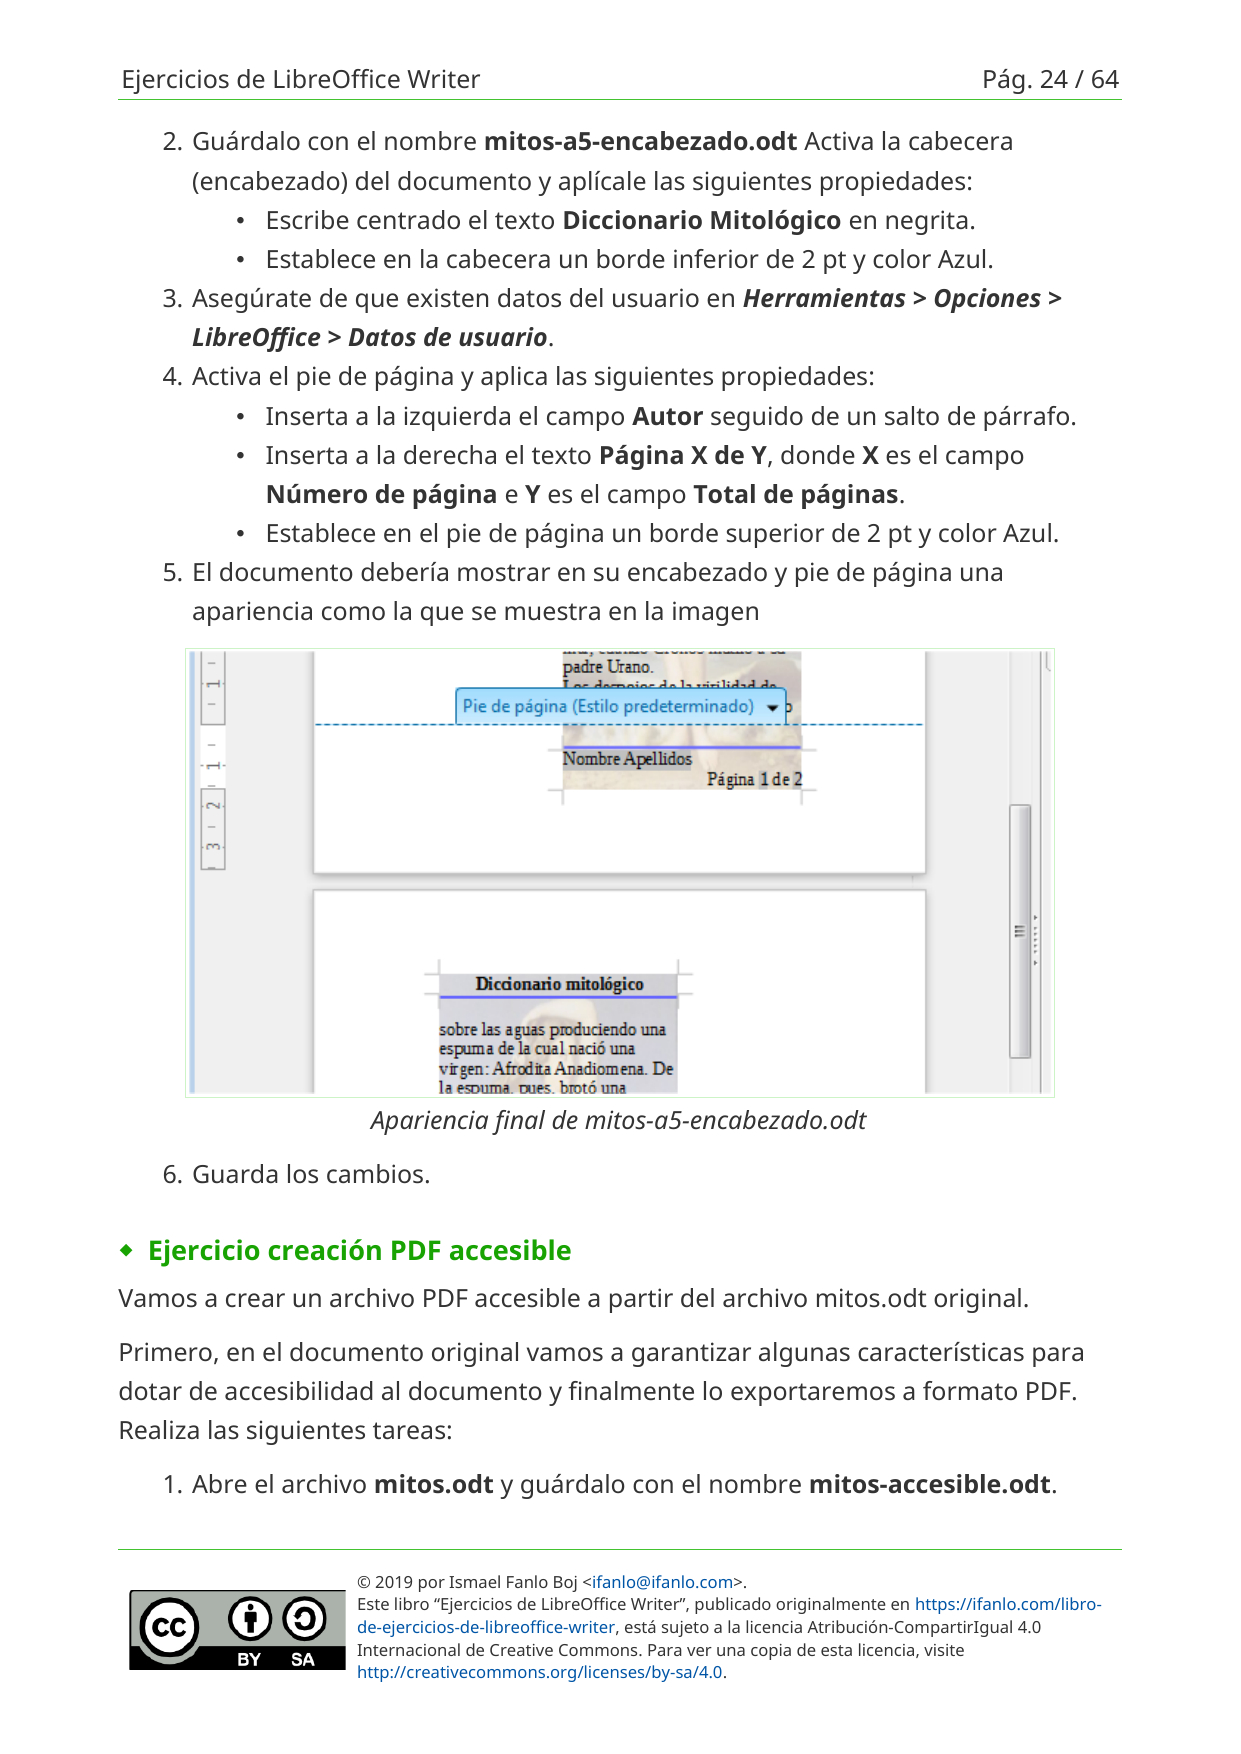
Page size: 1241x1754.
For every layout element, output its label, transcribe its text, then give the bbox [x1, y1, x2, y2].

text Primero, en el documento original vamos a garantizar algunas características para dotar de accesibilidad al documento y finalmente lo exportaremos a formato PDF. Realiza las siguientes tareas: [118, 1334, 1122, 1447]
list Activa el pie de página y aplica las siguientes propiedades: [162, 359, 1122, 393]
list Establece en la cabecera un borde inferior de 2 pt y color Azul. [236, 242, 1122, 276]
list Guarda los cambios. [162, 1157, 1122, 1191]
list Abre el archivo mitos.odt y guárdalo con el nombre mitos-accesible.odt. [162, 1466, 1122, 1501]
subtitle Ejercicio creación PDF accesible [118, 1231, 1122, 1268]
list Escribe centrado el texto Diccionario Mitológico en negrita. [236, 202, 1122, 236]
list El documento debería mostrar en su encabezado y pie de página una apariencia como la que se muestra en la imagen [162, 555, 1122, 628]
list Guárdalo con el nombre mitos-a5-encabezado.odt Activa la cabecera (encabezado) del documento y aplícale las siguientes propiedades: [162, 124, 1122, 197]
list Establece en el pie de página un borde superior de 2 pt y color Azul. [236, 516, 1122, 550]
picture [129, 1590, 346, 1670]
text Vamos a crear un archivo PDF accesible a partir del archivo mitos.odt original. [118, 1281, 1122, 1315]
picture [189, 651, 1052, 1094]
list Inserta a la derecha el texto Página X de Y, donde X es el campo Número de página e Y es el campo Total de páginas. [236, 437, 1122, 511]
list Inserta a la izquierda el campo Autor seguido de un salto de párrafo. [236, 398, 1122, 432]
text Apariencia final de mitos-a5-encabezado.odt [118, 648, 1122, 1137]
list Asegúrate de que existen datos del usuario en Herramientas > Opciones > LibreOffice > Datos de usuario. [162, 281, 1122, 354]
